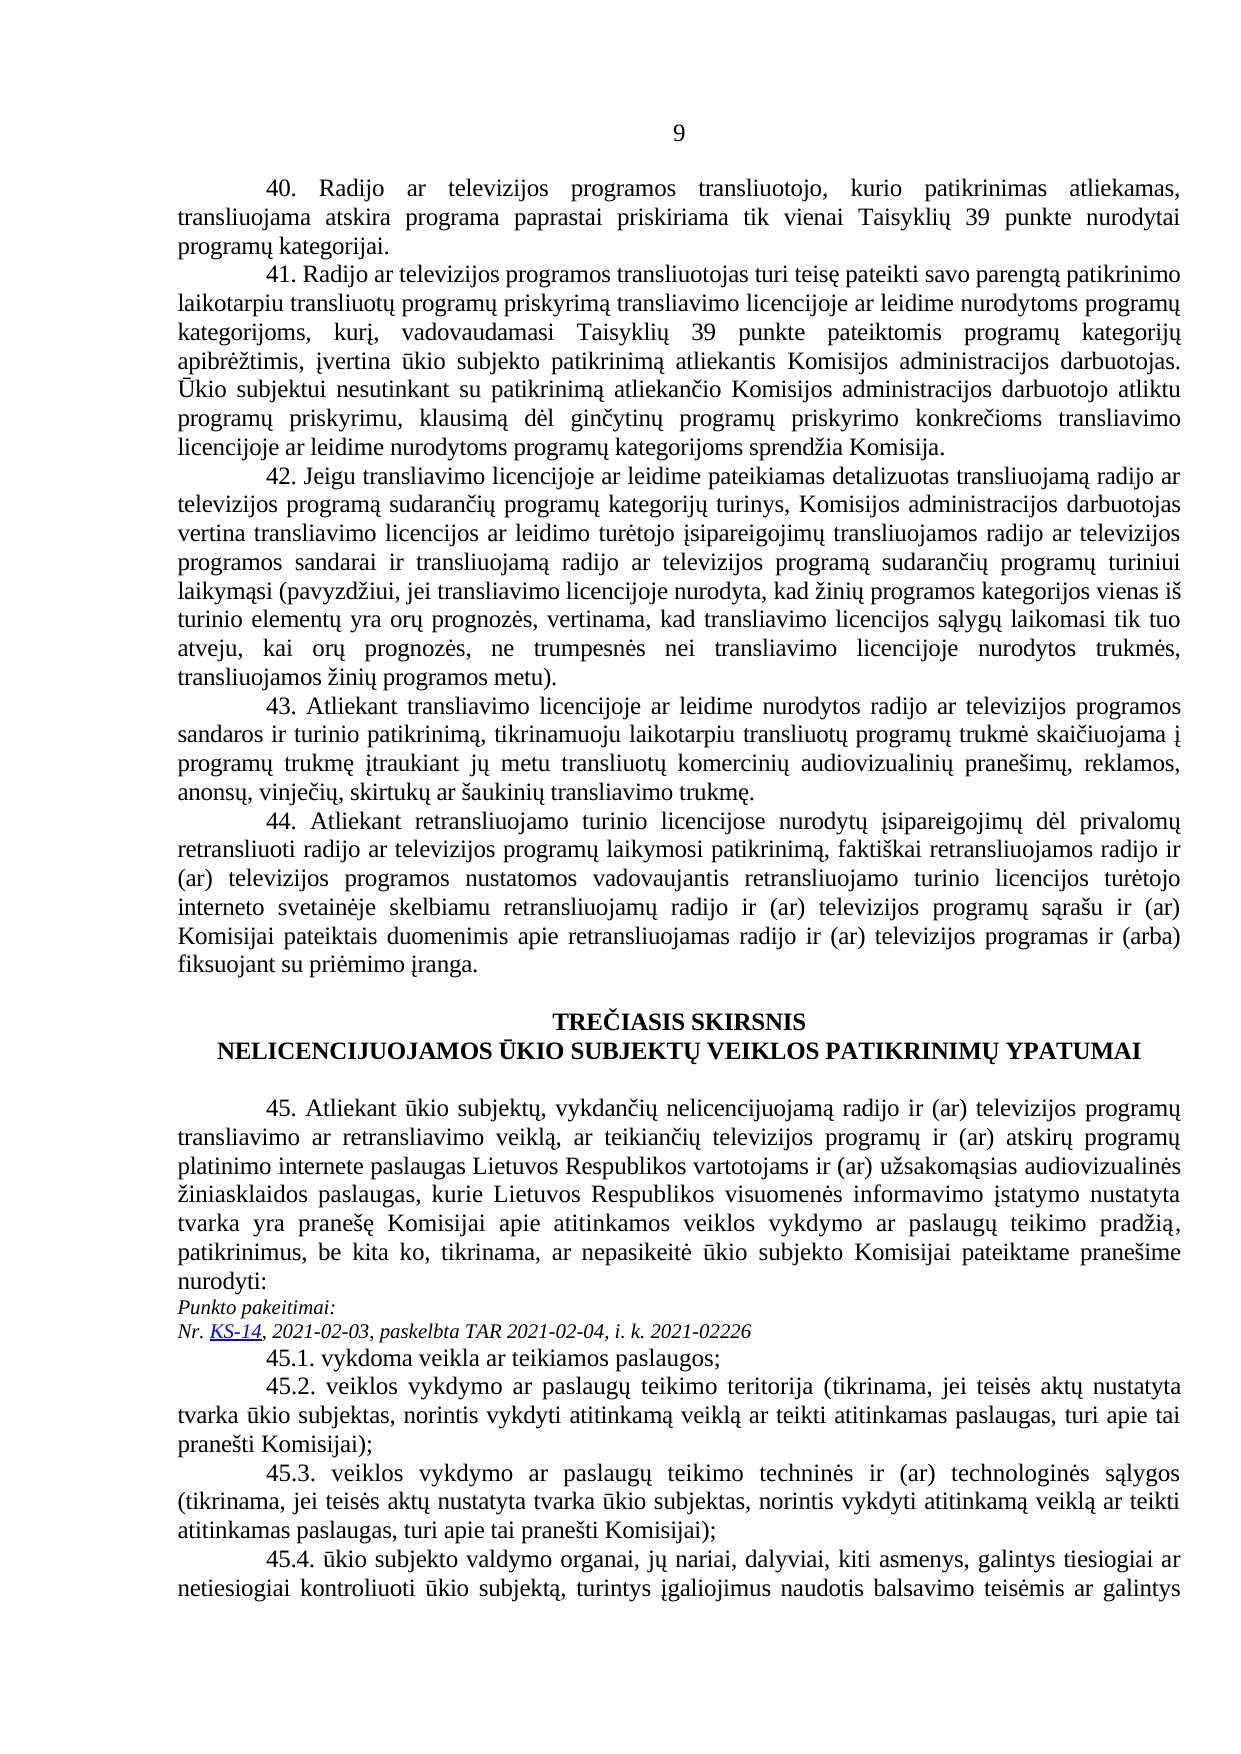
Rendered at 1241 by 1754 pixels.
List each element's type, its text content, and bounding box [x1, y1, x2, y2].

text 41. Radijo ar televizijos programos transliuotojas turi teisę pateikti savo parengtą patikrinimo laikotarpiu transliuotų programų priskyrimą transliavimo licencijoje ar leidime nurodytoms programų kategorijoms, kurį, vadovaudamasi Taisyklių 39 punkte pateiktomis programų kategorijų apibrėžtimis, įvertina ūkio subjekto patikrinimą atliekantis Komisijos administracijos darbuotojas. Ūkio subjektui nesutinkant su patikrinimą atliekančio Komisijos administracijos darbuotojo atliktu programų priskyrimu, klausimą dėl ginčytinų programų priskyrimo konkrečioms transliavimo licencijoje ar leidime nurodytoms programų kategorijoms sprendžia Komisija. [177, 259, 1181, 461]
text 45. Atliekant ūkio subjektų, vykdančių nelicencijuojamą radijo ir (ar) televizijos programų transliavimo ar retransliavimo veiklą, ar teikiančių televizijos programų ir (ar) atskirų programų platinimo internete paslaugas Lietuvos Respublikos vartotojams ir (ar) užsakomąsias audiovizualinės žiniasklaidos paslaugas, kurie Lietuvos Respublikos visuomenės informavimo įstatymo nustatyta tvarka yra pranešę Komisijai apie atitinkamos veiklos vykdymo ar paslaugų teikimo pradžią, patikrinimus, be kita ko, tikrinama, ar nepasikeitė ūkio subjekto Komisijai pateiktame pranešime nurodyti: [177, 1093, 1181, 1294]
text TREČIASIS SKIRSNIS [177, 1007, 1181, 1036]
text 45.2. veiklos vykdymo ar paslaugų teikimo teritorija (tikrinama, jei teisės aktų nustatyta tvarka ūkio subjektas, norintis vykdyti atitinkamą veiklą ar teikti atitinkamas paslaugas, turi apie tai pranešti Komisijai); [177, 1371, 1181, 1458]
text 43. Atliekant transliavimo licencijoje ar leidime nurodytos radijo ar televizijos programos sandaros ir turinio patikrinimą, tikrinamuoju laikotarpiu transliuotų programų trukmė skaičiuojama į programų trukmę įtraukiant jų metu transliuotų komercinių audiovizualinių pranešimų, reklamos, anonsų, vinječių, skirtukų ar šaukinių transliavimo trukmę. [177, 691, 1181, 806]
text 45.1. vykdoma veikla ar teikiamos paslaugos; [177, 1343, 1181, 1371]
text 44. Atliekant retransliuojamo turinio licencijose nurodytų įsipareigojimų dėl privalomų retransliuoti radijo ar televizijos programų laikymosi patikrinimą, faktiškai retransliuojamos radijo ir (ar) televizijos programos nustatomos vadovaujantis retransliuojamo turinio licencijos turėtojo interneto svetainėje skelbiamu retransliuojamų radijo ir (ar) televizijos programų sąrašu ir (ar) Komisijai pateiktais duomenimis apie retransliuojamas radijo ir (ar) televizijos programas ir (arba) fiksuojant su priėmimo įranga. [177, 806, 1181, 978]
text Nr. KS-14, 2021-02-03, paskelbta TAR 2021-02-04, i. k. 2021-02226 [177, 1319, 1181, 1343]
text 42. Jeigu transliavimo licencijoje ar leidime pateikiamas detalizuotas transliuojamą radijo ar televizijos programą sudarančių programų kategorijų turinys, Komisijos administracijos darbuotojas vertina transliavimo licencijos ar leidimo turėtojo įsipareigojimų transliuojamos radijo ar televizijos programos sandarai ir transliuojamą radijo ar televizijos programą sudarančių programų turiniui laikymąsi (pavyzdžiui, jei transliavimo licencijoje nurodyta, kad žinių programos kategorijos vienas iš turinio elementų yra orų prognozės, vertinama, kad transliavimo licencijos sąlygų laikomasi tik tuo atveju, kai orų prognozės, ne trumpesnės nei transliavimo licencijoje nurodytos trukmės, transliuojamos žinių programos metu). [177, 461, 1181, 691]
text 40. Radijo ar televizijos programos transliuotojo, kurio patikrinimas atliekamas, transliuojama atskira programa paprastai priskiriama tik vienai Taisyklių 39 punkte nurodytai programų kategorijai. [177, 173, 1181, 259]
text NELICENCIJUOJAMOS ŪKIO SUBJEKTŲ VEIKLOS PATIKRINIMŲ YPATUMAI [177, 1036, 1181, 1064]
text Punkto pakeitimai: [177, 1294, 1181, 1319]
text 45.3. veiklos vykdymo ar paslaugų teikimo techninės ir (ar) technologinės sąlygos (tikrinama, jei teisės aktų nustatyta tvarka ūkio subjektas, norintis vykdyti atitinkamą veiklą ar teikti atitinkamas paslaugas, turi apie tai pranešti Komisijai); [177, 1458, 1181, 1544]
text 45.4. ūkio subjekto valdymo organai, jų nariai, dalyviai, kiti asmenys, galintys tiesiogiai ar netiesiogiai kontroliuoti ūkio subjektą, turintys įgaliojimus naudotis balsavimo teisėmis ar galintys [177, 1544, 1181, 1601]
